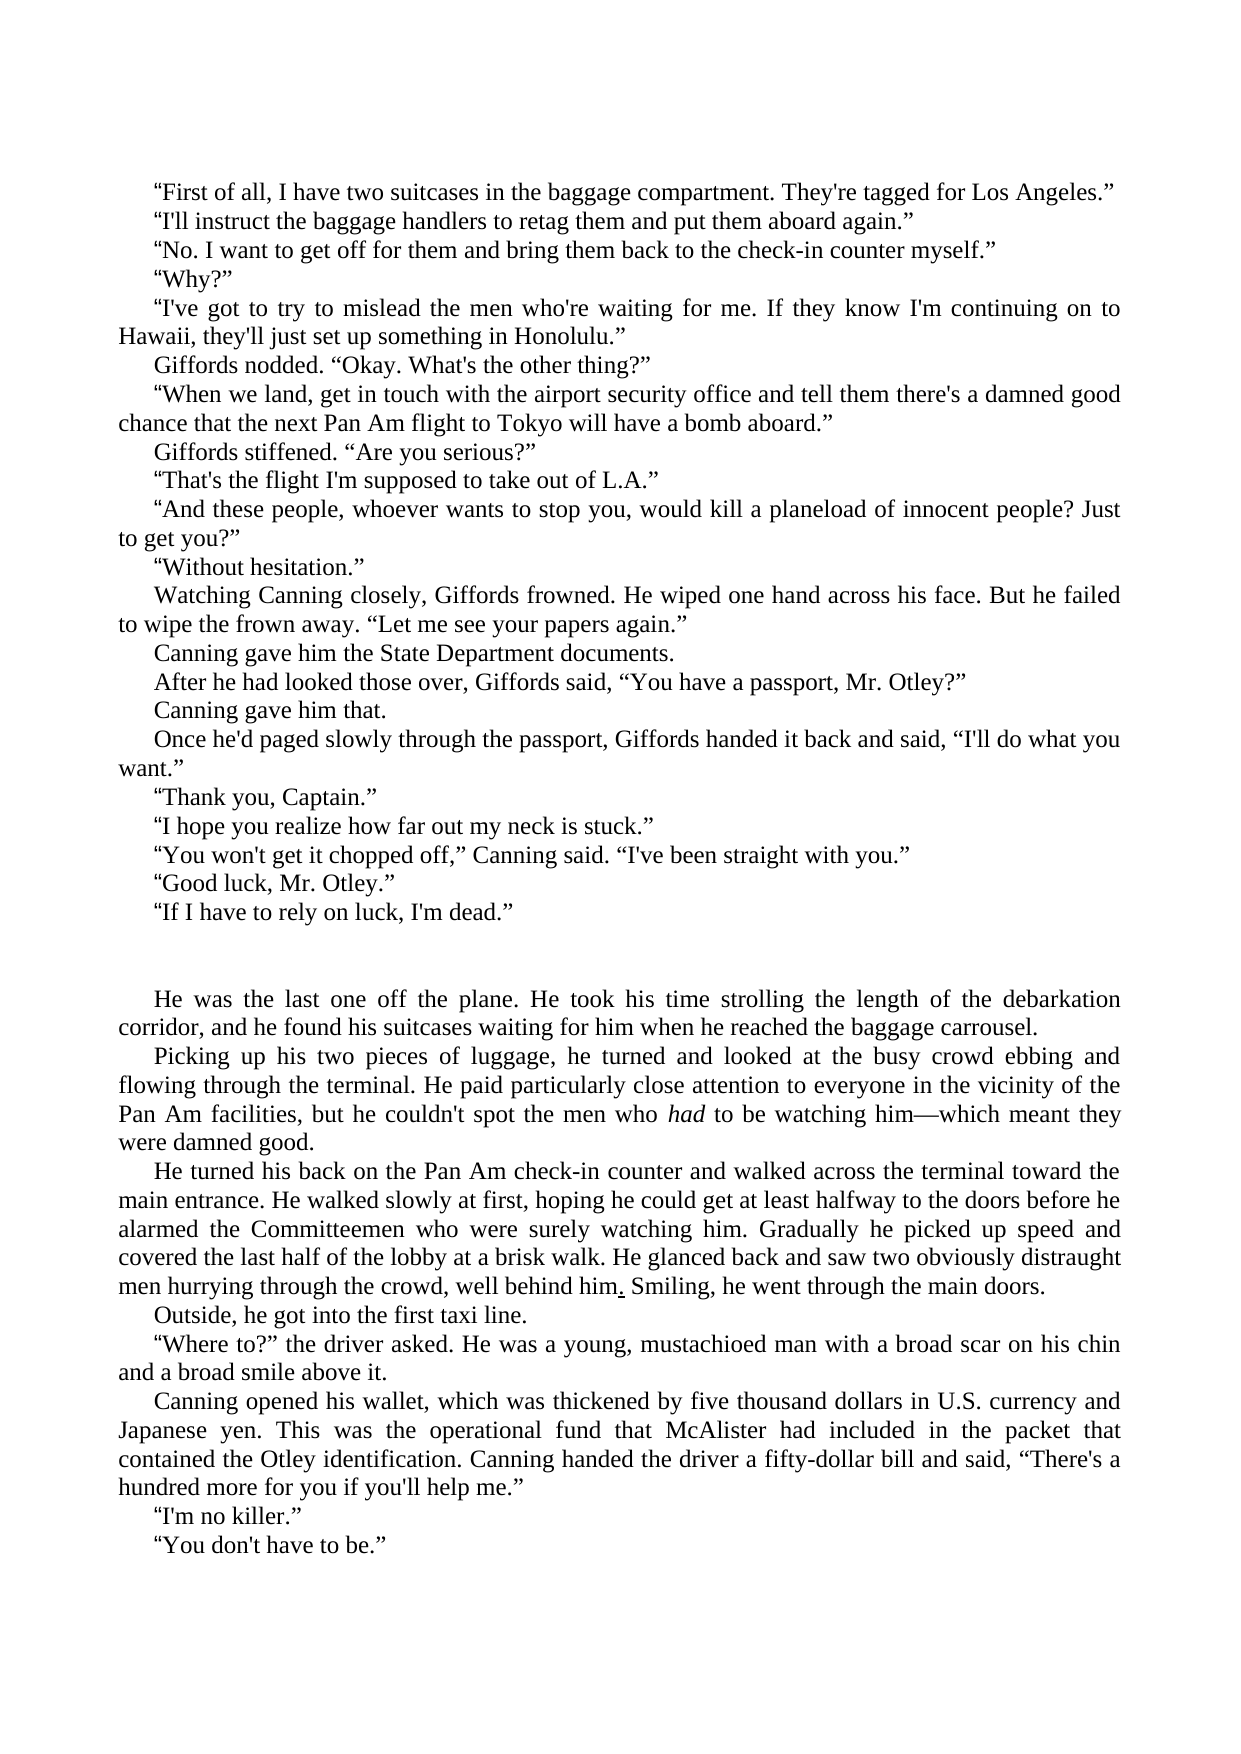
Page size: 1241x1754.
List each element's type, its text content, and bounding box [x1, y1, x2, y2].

text “Thank you, Captain.” [118, 782, 1122, 811]
text Watching Canning closely, Giffords frowned. He wiped one hand across his face. But he failed to wipe the frown away. “Let me see your papers again.” [118, 581, 1122, 638]
text “And these people, whoever wants to stop you, would kill a planeload of innocent people? Just to get you?” [118, 494, 1122, 552]
text “I'm no killer.” [118, 1501, 1122, 1530]
text “You won't get it chopped off,” Canning said. “I've been straight with you.” [118, 839, 1122, 868]
text Giffords stiffened. “Are you serious?” [118, 437, 1122, 465]
text After he had looked those over, Giffords said, “You have a passport, Mr. Otley?” [118, 667, 1122, 696]
text Once he'd paged slowly through the passport, Giffords handed it back and said, “I'll do what you want.” [118, 724, 1122, 782]
text He turned his back on the Pan Am check-in counter and walked across the terminal toward the main entrance. He walked slowly at first, hoping he could get at least halfway to the doors before he alarmed the Committeemen who were surely watching him. Gradually he picked up speed and covered the last half of the lobby at a brisk walk. He glanced back and saw two obviously distraught men hurrying through the crowd, well behind him. Smiling, he went through the main doors. [118, 1156, 1122, 1300]
text “That's the flight I'm supposed to take out of L.A.” [118, 465, 1122, 494]
text “I'll instruct the baggage handlers to retag them and put them aboard again.” [118, 206, 1122, 235]
text “Good luck, Mr. Otley.” [118, 868, 1122, 897]
text Canning opened his wallet, which was thickened by five thousand dollars in U.S. currency and Japanese yen. This was the operational fund that McAlister had included in the packet that contained the Otley identification. Canning handed the driver a fifty-dollar bill and said, “There's a hundred more for you if you'll help me.” [118, 1386, 1122, 1501]
text “I've got to try to mislead the men who're waiting for me. If they know I'm continuing on to Hawaii, they'll just set up something in Honolulu.” [118, 293, 1122, 350]
text “No. I want to get off for them and bring them back to the check-in counter myself.” [118, 235, 1122, 264]
text “I hope you realize how far out my neck is stuck.” [118, 811, 1122, 839]
text “Why?” [118, 264, 1122, 293]
text Canning gave him that. [118, 696, 1122, 724]
text “Without hesitation.” [118, 552, 1122, 581]
text Picking up his two pieces of luggage, he turned and looked at the busy crowd ebbing and flowing through the terminal. He paid particularly close attention to everyone in the vicinity of the Pan Am facilities, but he couldn't spot the men who had to be watching him—which meant they were damned good. [118, 1041, 1122, 1156]
text He was the last one off the plane. He took his time strolling the length of the debarkation corridor, and he found his suitcases waiting for him when he reached the baggage carrousel. [118, 984, 1122, 1041]
text Giffords nodded. “Okay. What's the other thing?” [118, 350, 1122, 379]
text “You don't have to be.” [118, 1530, 1122, 1559]
text “If I have to rely on luck, I'm dead.” [118, 897, 1122, 926]
text “When we land, get in touch with the airport security office and tell them there's a damned good chance that the next Pan Am flight to Tokyo will have a bomb aboard.” [118, 379, 1122, 437]
text “Where to?” the driver asked. He was a young, mustachioed man with a broad scar on his chin and a broad smile above it. [118, 1329, 1122, 1386]
text Canning gave him the State Department documents. [118, 638, 1122, 667]
text “First of all, I have two suitcases in the baggage compartment. They're tagged for Los Angeles.” [118, 177, 1122, 206]
text Outside, he got into the first taxi line. [118, 1300, 1122, 1329]
